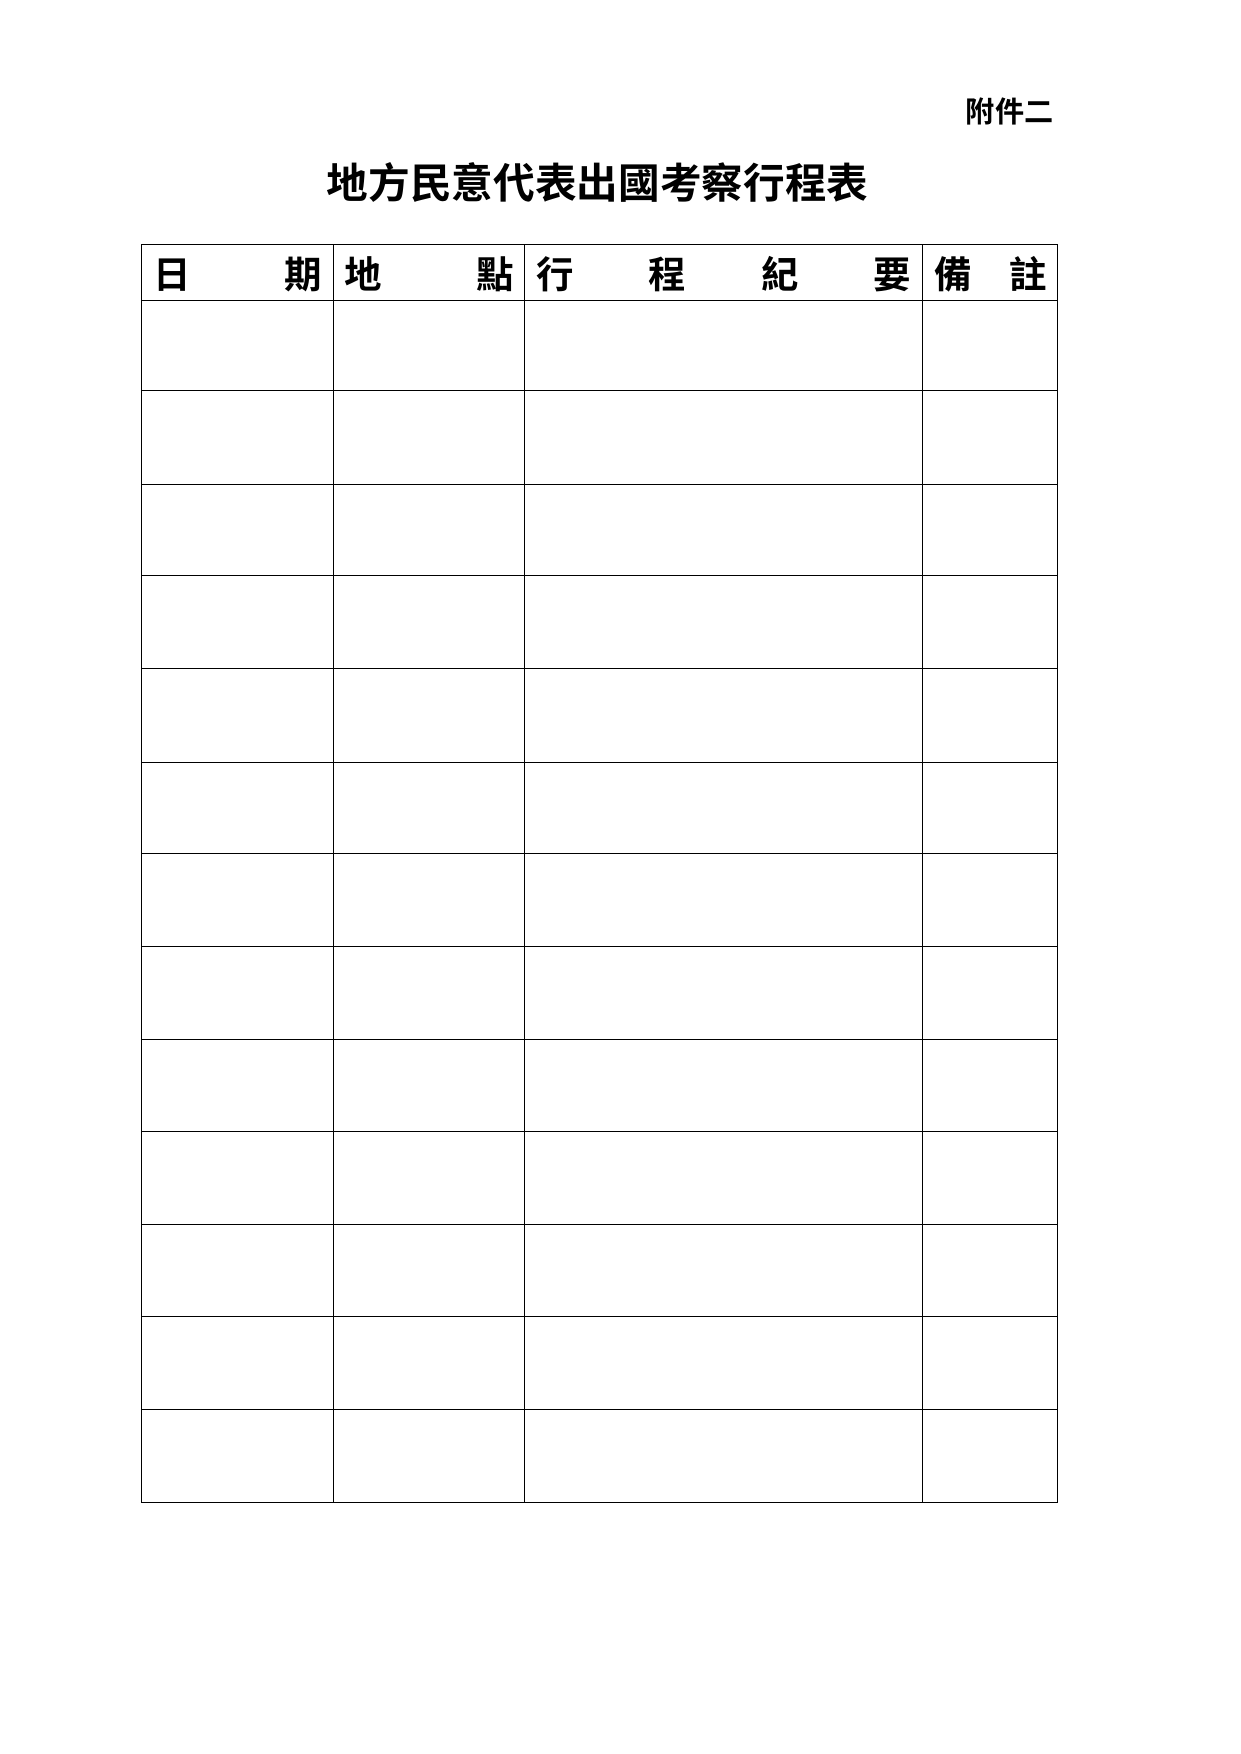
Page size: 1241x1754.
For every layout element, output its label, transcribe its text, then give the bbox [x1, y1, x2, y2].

table_cell [142, 669, 333, 762]
table_cell [334, 391, 524, 484]
table_cell [142, 1040, 333, 1131]
table_cell [525, 576, 922, 668]
table_cell [525, 1132, 922, 1224]
table_cell [142, 576, 333, 668]
table_cell [923, 1225, 1057, 1316]
table_cell [923, 1317, 1057, 1409]
table_cell [923, 669, 1057, 762]
table_cell [142, 1410, 333, 1502]
table_cell [142, 485, 333, 575]
table_header 備 註 [923, 245, 1057, 300]
table_cell [525, 391, 922, 484]
table_header 日 期 [142, 245, 333, 300]
table_cell [334, 301, 524, 390]
table_cell [525, 669, 922, 762]
table_cell [334, 1317, 524, 1409]
table_cell [525, 1225, 922, 1316]
table_cell [525, 763, 922, 853]
table_cell [525, 1410, 922, 1502]
table_cell [334, 669, 524, 762]
table_cell [525, 854, 922, 946]
table_cell [334, 1410, 524, 1502]
table_cell [334, 947, 524, 1039]
table_cell [334, 1040, 524, 1131]
table_cell [142, 763, 333, 853]
table_cell [923, 576, 1057, 668]
table_cell [525, 1317, 922, 1409]
table_cell [334, 576, 524, 668]
table_cell [142, 1317, 333, 1409]
table_cell [923, 854, 1057, 946]
table_cell [142, 854, 333, 946]
table_cell [142, 391, 333, 484]
table_cell [525, 1040, 922, 1131]
table_cell [334, 1132, 524, 1224]
table_cell [923, 301, 1057, 390]
table_header 行 程 紀 要 [525, 245, 922, 300]
table_cell [142, 1225, 333, 1316]
table_cell [334, 854, 524, 946]
table_cell [923, 947, 1057, 1039]
table_cell [923, 1040, 1057, 1131]
table_cell [923, 485, 1057, 575]
table_cell [142, 1132, 333, 1224]
table_cell [923, 391, 1057, 484]
table_cell [923, 1410, 1057, 1502]
table_header 地 點 [334, 245, 524, 300]
table_cell [142, 947, 333, 1039]
table_cell [923, 1132, 1057, 1224]
text 地方民意代表出國考察行程表 [142, 150, 1053, 210]
table_cell [525, 485, 922, 575]
table_cell [334, 763, 524, 853]
table_cell [334, 1225, 524, 1316]
table_cell [142, 301, 333, 390]
table_cell [923, 763, 1057, 853]
table_cell [525, 301, 922, 390]
table_cell [334, 485, 524, 575]
table_cell [525, 947, 922, 1039]
